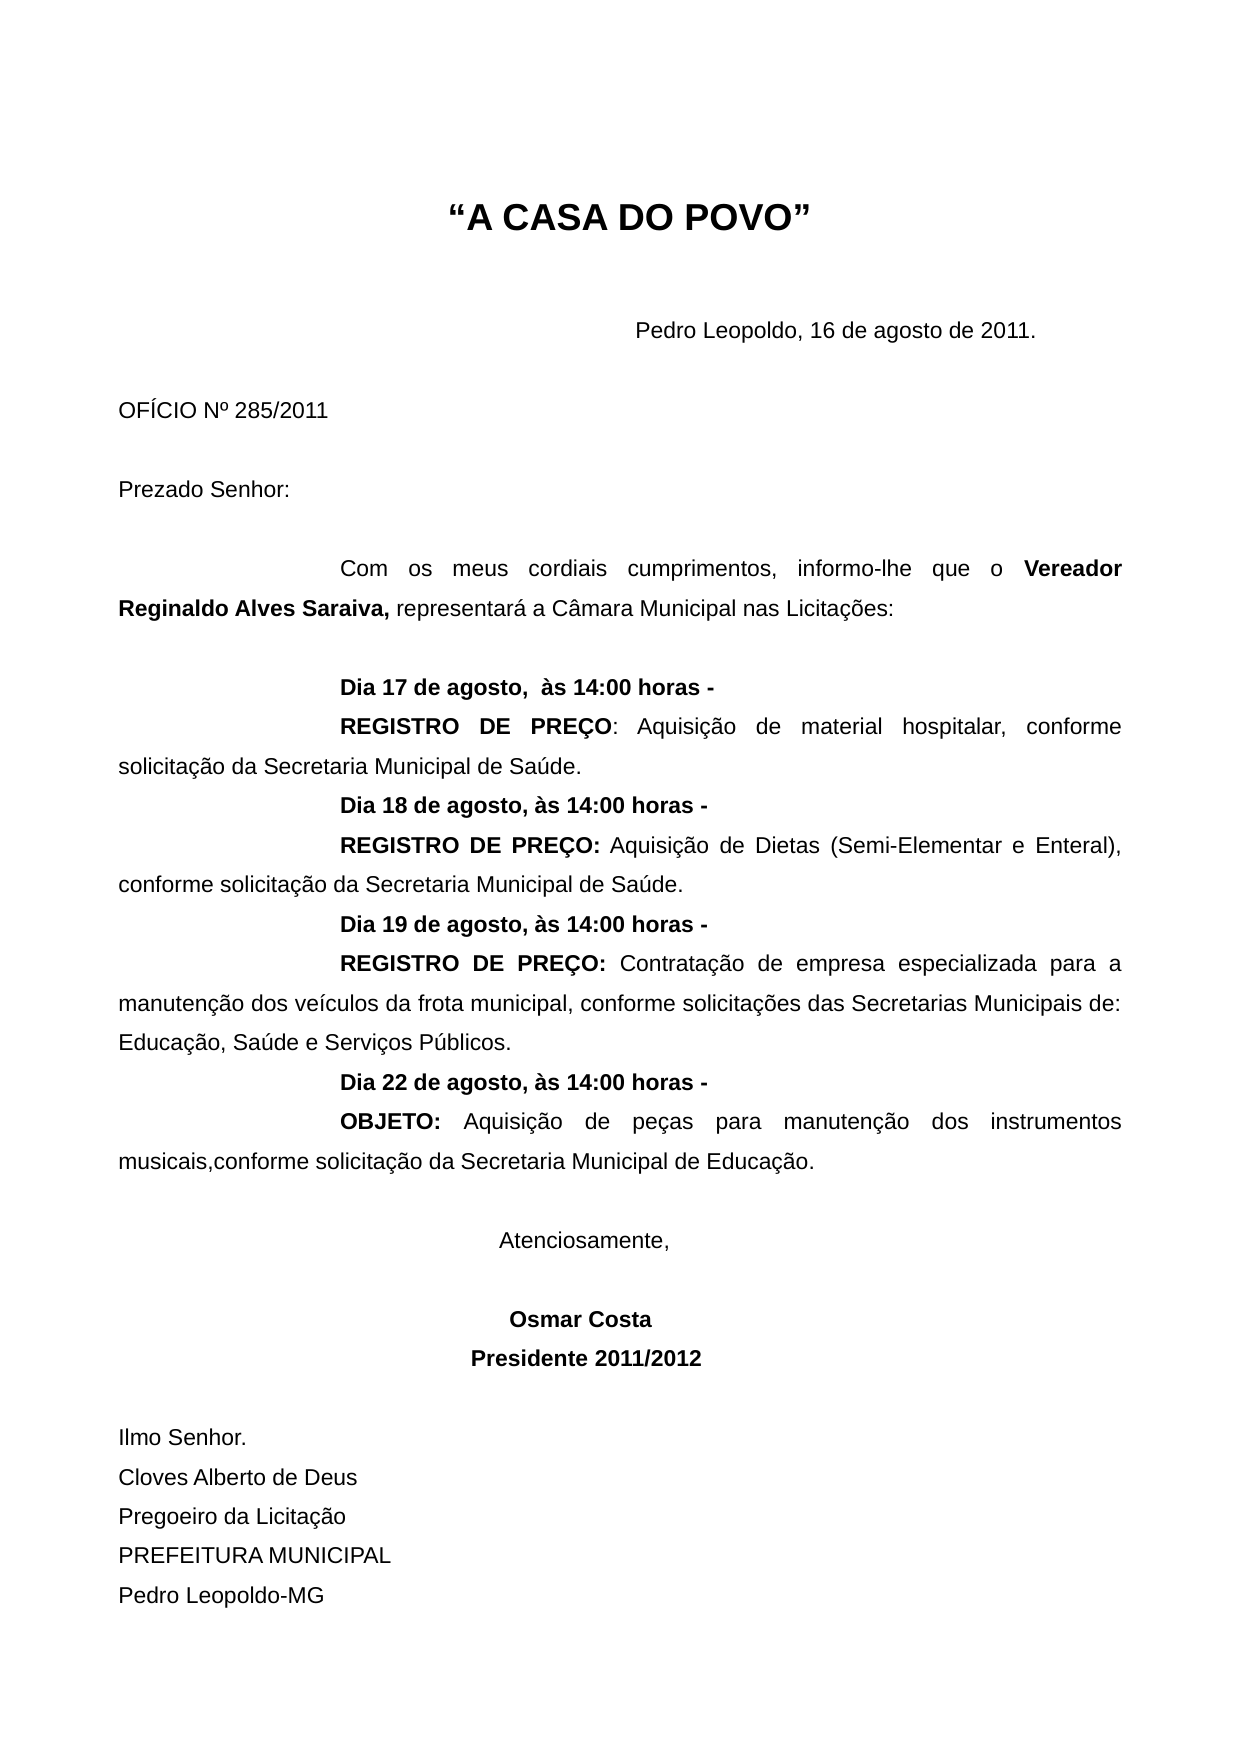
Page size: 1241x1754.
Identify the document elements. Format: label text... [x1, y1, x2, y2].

text Pregoeiro da Licitação [118, 1503, 1122, 1529]
text OBJETO: Aquisição de peças para manutenção dos instrumentos musicais,conforme solicitação da Secretaria Municipal de Educação. [118, 1108, 1122, 1174]
text Prezado Senhor: [118, 476, 1122, 503]
text Cloves Alberto de Deus [118, 1463, 1122, 1490]
text Com os meus cordiais cumprimentos, informo-lhe que o Vereador Reginaldo Alves Saraiva, representará a Câmara Municipal nas Licitações: [118, 555, 1122, 621]
text Dia 19 de agosto, às 14:00 horas - [118, 911, 1122, 937]
text REGISTRO DE PREÇO: Aquisição de material hospitalar, conforme solicitação da Secretaria Municipal de Saúde. [118, 713, 1122, 779]
text Pedro Leopoldo, 16 de agosto de 2011. [118, 317, 1122, 344]
text “A CASA DO POVO” [118, 195, 1122, 238]
text Presidente 2011/2012 [118, 1345, 1122, 1371]
text Dia 17 de agosto, às 14:00 horas - [118, 674, 1122, 700]
text REGISTRO DE PREÇO: Aquisição de Dietas (Semi-Elementar e Enteral), conforme solicitação da Secretaria Municipal de Saúde. [118, 832, 1122, 898]
text Dia 18 de agosto, às 14:00 horas - [118, 792, 1122, 819]
text Ilmo Senhor. [118, 1424, 1122, 1450]
text OFÍCIO Nº 285/2011 [118, 397, 1122, 424]
text PREFEITURA MUNICIPAL [118, 1542, 1122, 1569]
text REGISTRO DE PREÇO: Contratação de empresa especializada para a manutenção dos veículos da frota municipal, conforme solicitações das Secretarias Municipais de: Educação, Saúde e Serviços Públicos. [118, 950, 1122, 1056]
text Atenciosamente, [118, 1227, 1122, 1253]
text Dia 22 de agosto, às 14:00 horas - [118, 1069, 1122, 1095]
text Osmar Costa [118, 1306, 1122, 1332]
text Pedro Leopoldo-MG [118, 1582, 1122, 1608]
